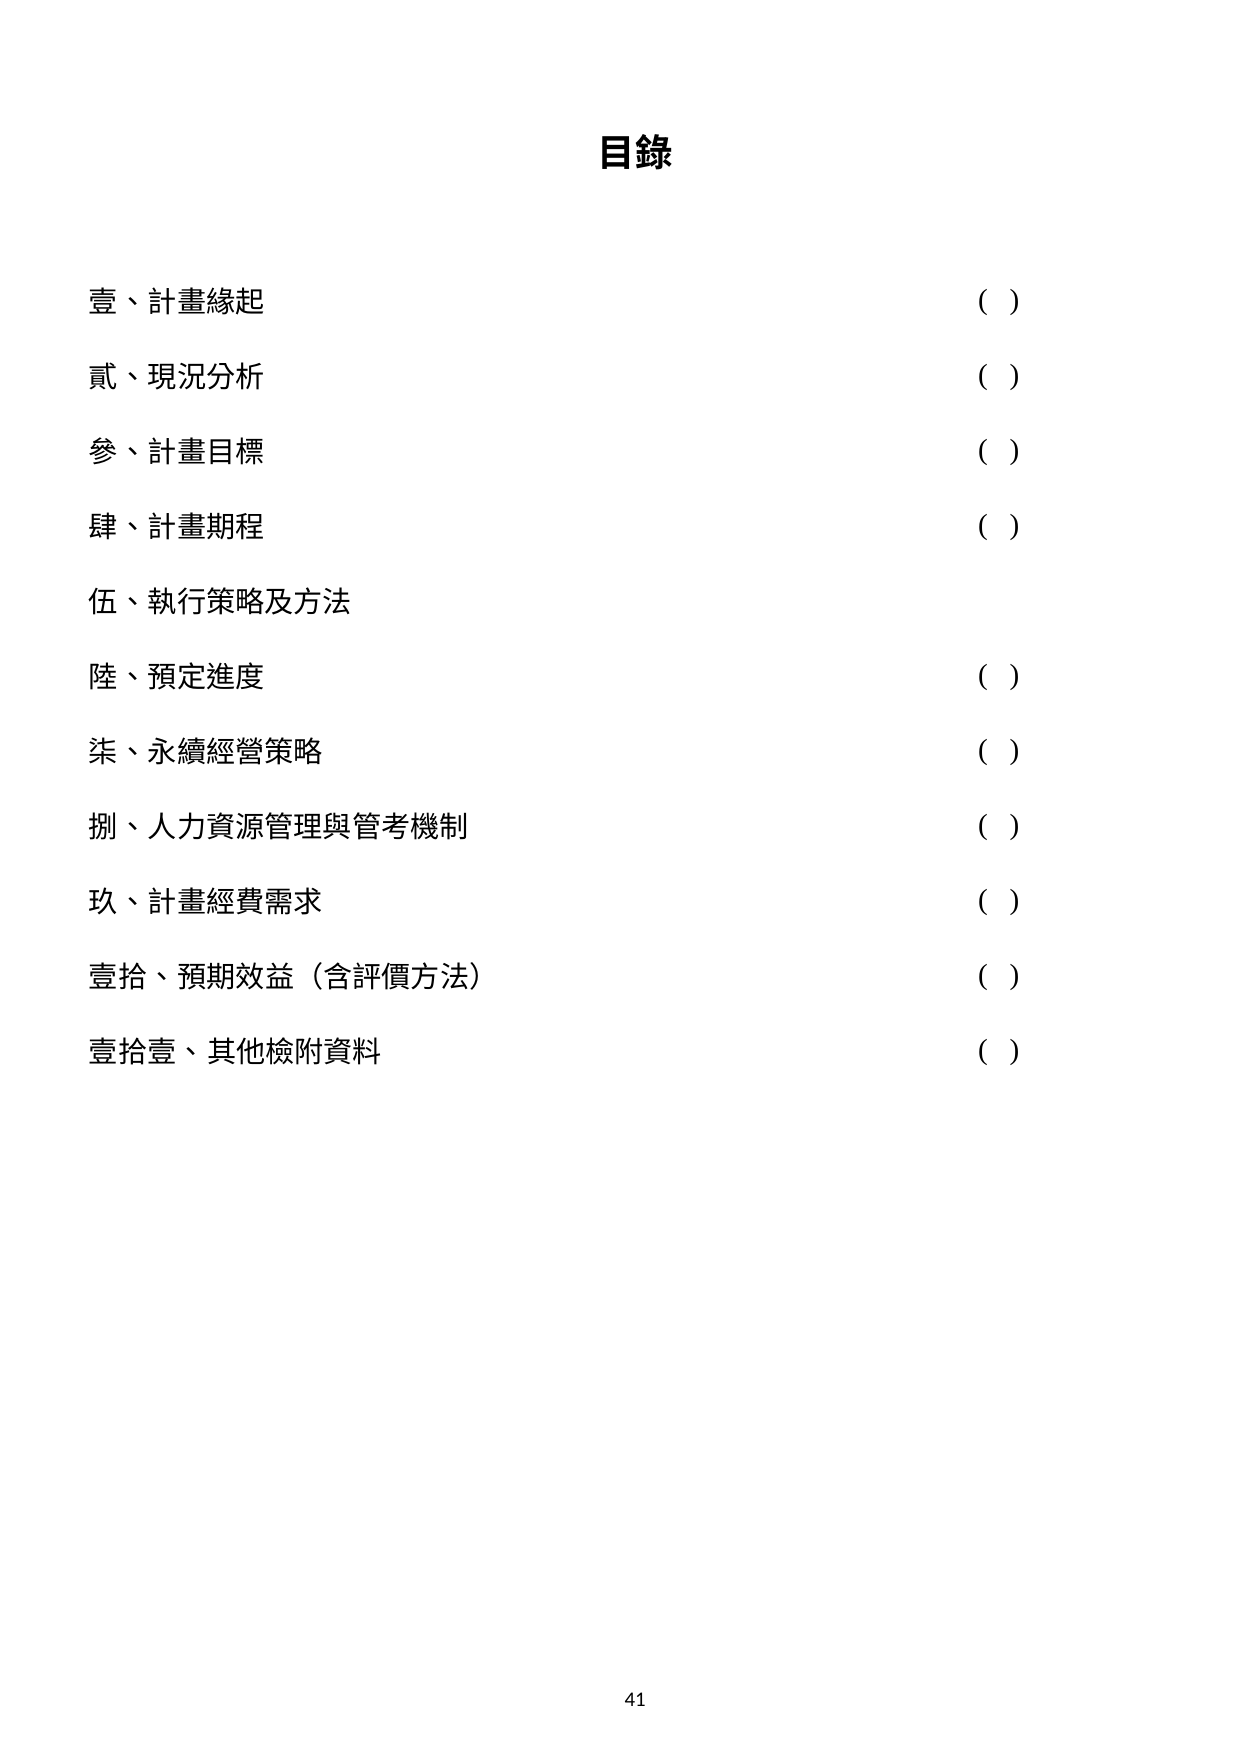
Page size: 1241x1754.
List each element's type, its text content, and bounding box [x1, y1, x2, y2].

table_cell 現況分析 [78, 338, 917, 412]
table_cell 計畫期程 [78, 488, 917, 562]
table_cell ( ) [917, 338, 1081, 412]
table_cell 預期效益（含評價方法） [78, 938, 917, 1012]
table_cell ( ) [917, 938, 1081, 1012]
table_cell 預定進度 [78, 638, 917, 712]
table_cell 計畫目標 [78, 413, 917, 487]
table_cell ( ) [917, 413, 1081, 487]
table_cell ( ) [917, 263, 1081, 337]
table_header [78, 188, 917, 225]
table_cell [78, 225, 917, 262]
text 目錄 [89, 112, 1181, 187]
table_cell ( ) [917, 488, 1081, 562]
table_cell 執行策略及方法 [78, 563, 917, 637]
table_cell ( ) [917, 863, 1081, 937]
table_cell [917, 225, 1081, 262]
table_cell 計畫經費需求 [78, 863, 917, 937]
table_cell 永續經營策略 [78, 713, 917, 787]
table_cell 其他檢附資料 [78, 1013, 917, 1087]
table_cell [917, 563, 1081, 637]
table_cell ( ) [917, 1013, 1081, 1087]
table_cell 計畫緣起 [78, 263, 917, 337]
table_header [917, 188, 1081, 225]
table_cell ( ) [917, 788, 1081, 862]
table_cell ( ) [917, 713, 1081, 787]
table_cell ( ) [917, 638, 1081, 712]
table_cell 人力資源管理與管考機制 [78, 788, 917, 862]
